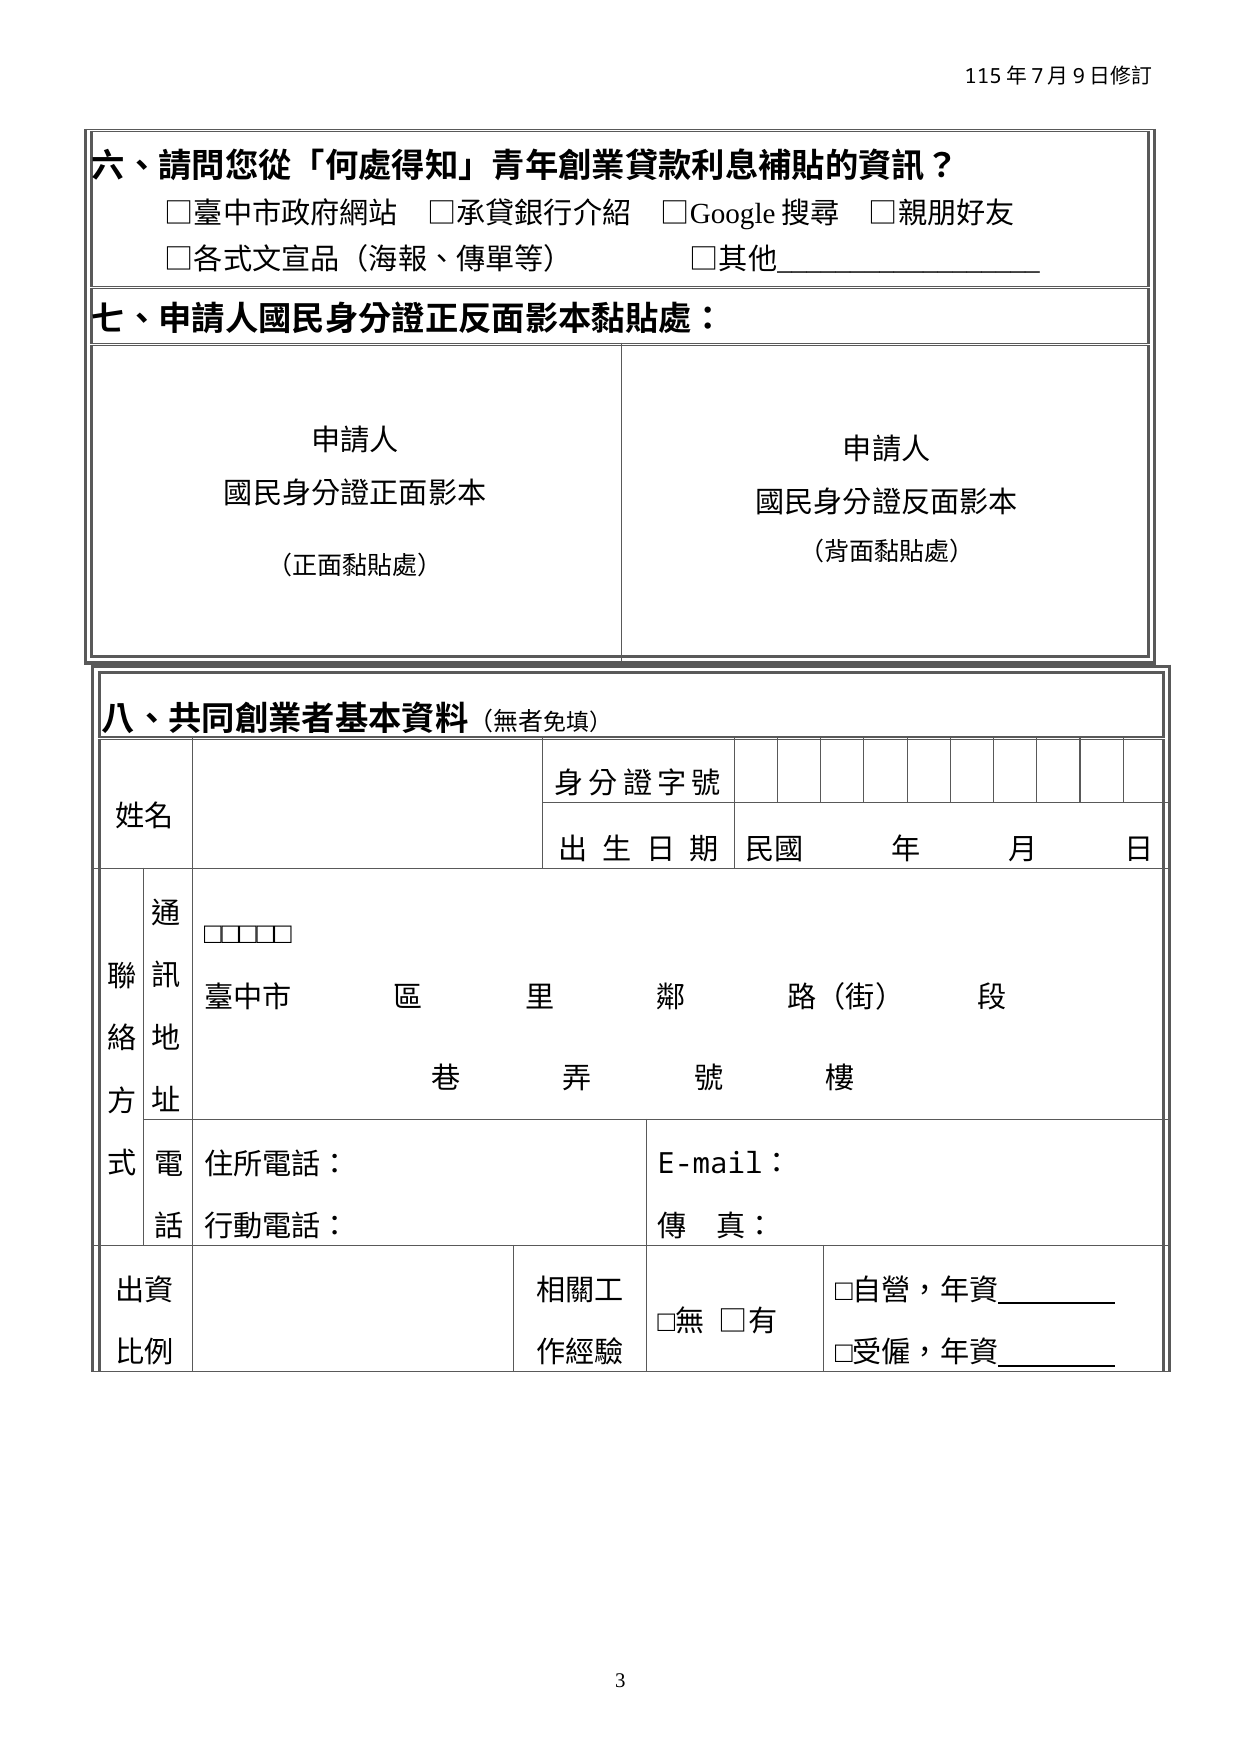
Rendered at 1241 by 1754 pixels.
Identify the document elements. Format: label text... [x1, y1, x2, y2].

table_cell [735, 740, 777, 802]
table_cell 出 生 日 期 [543, 803, 734, 868]
table_cell 通 訊 地 址 [144, 869, 192, 1119]
table_cell [864, 740, 907, 802]
table_cell [1037, 740, 1079, 802]
table_cell [193, 740, 542, 868]
table_cell 姓名 [101, 740, 192, 868]
table_cell □無 □有 [647, 1246, 823, 1371]
table_cell [1081, 740, 1123, 802]
table_cell [778, 740, 820, 802]
table_cell 相關工 作經驗 [514, 1246, 646, 1371]
table_cell 住所電話： 行動電話： [193, 1120, 646, 1245]
table_cell 申請人 國民身分證正面影本 （正面黏貼處） [93, 346, 621, 655]
table_cell 出資 比例 [101, 1246, 192, 1371]
table_header 八、共同創業者基本資料（無者免填） [96, 668, 1167, 736]
table_cell □□□□□ 臺中市 區 里 鄰 路（街） 段 巷 弄 號 樓 [193, 869, 1162, 1119]
table_cell [994, 740, 1036, 802]
table_cell 身 分 證 字 號 [543, 740, 734, 802]
table_cell 六、請問您從「何處得知」青年創業貸款利息補貼的資訊？ □臺中市政府網站 □承貸銀行介紹 □Google搜尋 □親朋好友 □各式文宣品（海報、傳單等） □其他__________________ [93, 132, 1147, 286]
table_cell [908, 740, 950, 802]
table_cell 民國 年 月 日 [735, 803, 1162, 868]
table_cell E-mail： 傳 真： [647, 1120, 1162, 1245]
table_cell 七、申請人國民身分證正反面影本黏貼處： [93, 289, 1147, 343]
table_cell [1124, 740, 1162, 802]
table_cell [193, 1246, 513, 1371]
table_cell [951, 740, 993, 802]
table_cell □自營，年資 □受僱，年資 [824, 1246, 1162, 1371]
table_cell [821, 740, 863, 802]
table_cell 申請人 國民身分證反面影本 （背面黏貼處） [622, 346, 1147, 655]
table_cell 電話 [144, 1120, 192, 1245]
table_cell 聯絡方式 [101, 869, 143, 1245]
